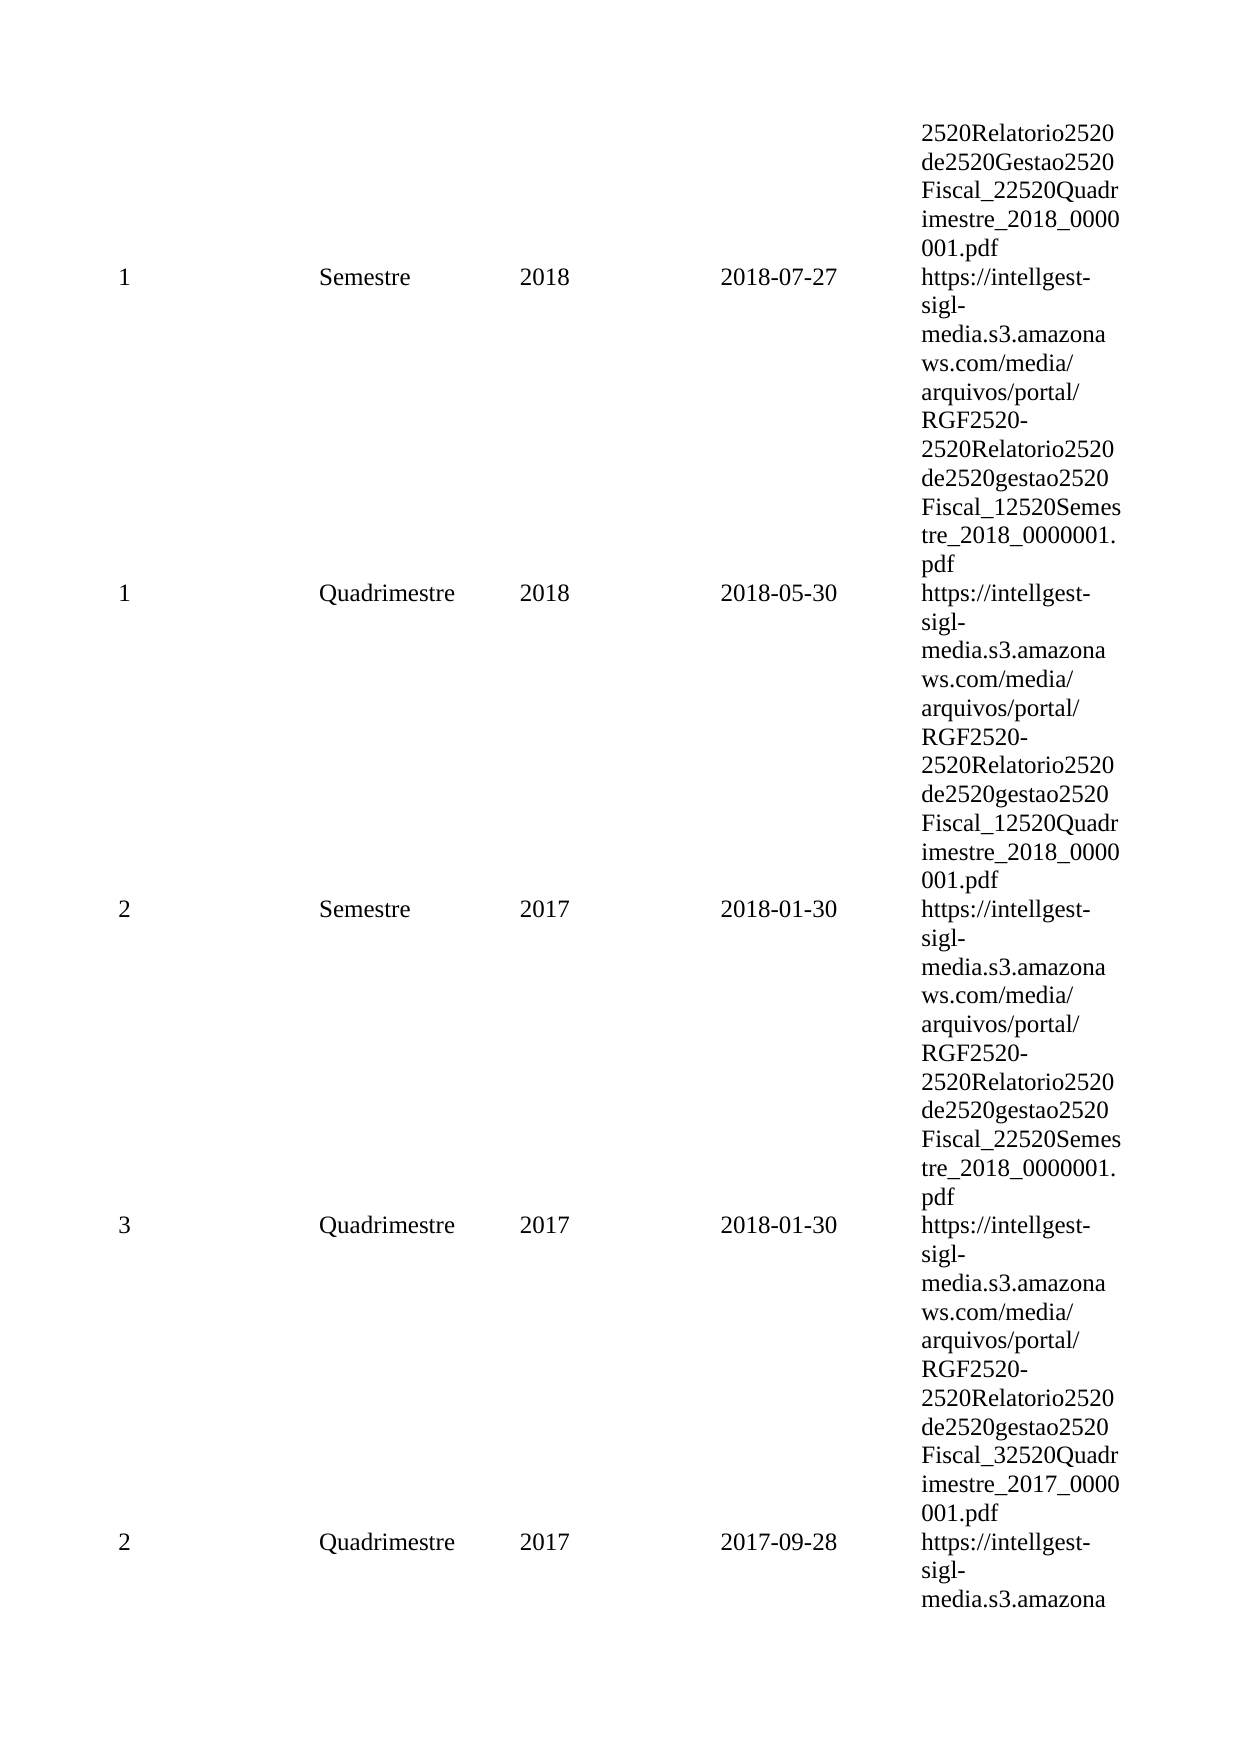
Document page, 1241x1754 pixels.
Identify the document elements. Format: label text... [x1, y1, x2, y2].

table_cell https://intellgest-sigl-media.s3.amazonaws.com/media/arquivos/portal/RGF2520-2520Relatorio2520de2520gestao2520Fiscal_12520Semestre_2018_0000001.pdf [921, 262, 1122, 578]
table_cell Quadrimestre [319, 578, 519, 894]
table_cell [520, 118, 720, 262]
table_cell 1 [118, 262, 319, 578]
table_cell 2520Relatorio2520de2520Gestao2520Fiscal_22520Quadrimestre_2018_0000001.pdf [921, 118, 1122, 262]
table_cell 2018 [520, 578, 720, 894]
table_cell [720, 118, 921, 262]
table_cell 2 [118, 1527, 319, 1613]
table_cell 2017-09-28 [720, 1527, 921, 1613]
table_cell https://intellgest-sigl-media.s3.amazonaws.com/media/arquivos/portal/RGF2520-2520Relatorio2520de2520gestao2520Fiscal_32520Quadrimestre_2017_0000001.pdf [921, 1211, 1122, 1527]
table_cell 2018-01-30 [720, 894, 921, 1211]
table_cell Quadrimestre [319, 1211, 519, 1527]
table_cell [118, 118, 319, 262]
table_cell 2018-01-30 [720, 1211, 921, 1527]
table_cell 2 [118, 894, 319, 1211]
table_cell 1 [118, 578, 319, 894]
table_cell https://intellgest-sigl-media.s3.amazonaws.com/media/arquivos/portal/RGF2520-2520Relatorio2520de2520gestao2520Fiscal_22520Semestre_2018_0000001.pdf [921, 894, 1122, 1211]
table_cell 2017 [520, 894, 720, 1211]
table_cell Quadrimestre [319, 1527, 519, 1613]
table_cell https://intellgest-sigl-media.s3.amazonaws.com/media/arquivos/portal/RGF2520-2520Relatorio2520de2520gestao2520Fiscal_12520Quadrimestre_2018_0000001.pdf [921, 578, 1122, 894]
table_cell [319, 118, 519, 262]
table_cell 2017 [520, 1527, 720, 1613]
table_cell 2018-07-27 [720, 262, 921, 578]
table_cell 3 [118, 1211, 319, 1527]
table_cell 2018-05-30 [720, 578, 921, 894]
table_cell Semestre [319, 894, 519, 1211]
table_cell Semestre [319, 262, 519, 578]
table_cell https://intellgest-sigl-media.s3.amazona [921, 1527, 1122, 1613]
table_cell 2018 [520, 262, 720, 578]
table_cell 2017 [520, 1211, 720, 1527]
